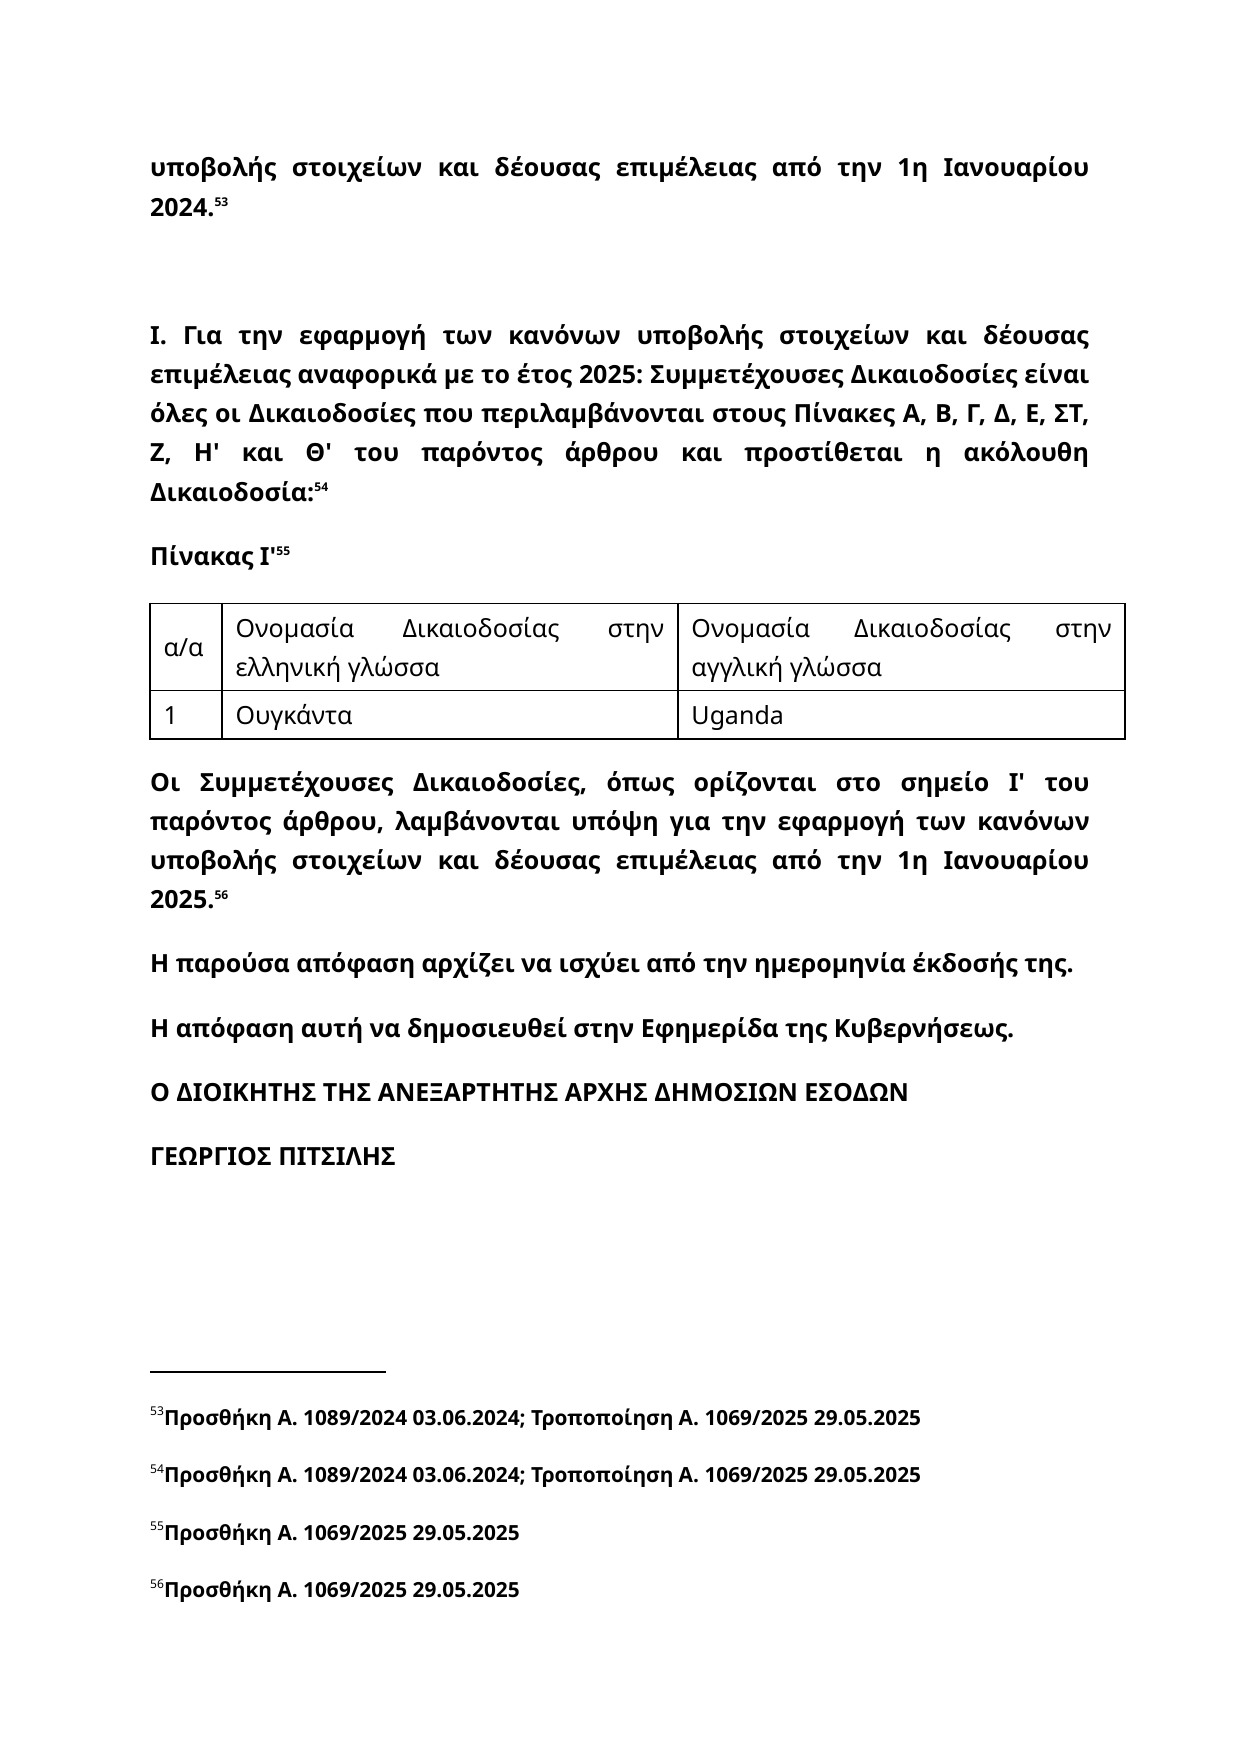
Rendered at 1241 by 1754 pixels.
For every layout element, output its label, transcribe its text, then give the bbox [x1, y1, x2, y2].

table_cell Ουγκάντα [223, 691, 677, 738]
table_header α/α [151, 604, 221, 690]
table_cell 1 [151, 691, 221, 738]
text Οι Συμμετέχουσες Δικαιοδοσίες, όπως ορίζονται στο σημείο I' του παρόντος άρθρου, λαμβάνονται υπόψη για την εφαρμογή των κανόνων υποβολής στοιχείων και δέουσας επιμέλειας από την 1η Ιανουαρίου 2025. [150, 764, 1090, 916]
text Πίνακας I' [150, 538, 1090, 572]
text Ι. Για την εφαρμογή των κανόνων υποβολής στοιχείων και δέουσας επιμέλειας αναφορικά με το έτος 2025: Συμμετέχουσες Δικαιοδοσίες είναι όλες οι Δικαιοδοσίες που περιλαμβάνονται στους Πίνακες Α, Β, Γ, Δ, Ε, ΣΤ, Ζ, Η' και Θ' του παρόντος άρθρου και προστίθεται η ακόλουθη Δικαιοδοσία: [150, 317, 1090, 508]
text Προσθήκη Α. 1069/2025 29.05.2025 [150, 1518, 1090, 1546]
table_header Ονομασία Δικαιοδοσίας στην αγγλική γλώσσα [679, 604, 1124, 690]
text Προσθήκη Α. 1089/2024 03.06.2024; Τροποποίηση Α. 1069/2025 29.05.2025 [150, 1403, 1090, 1431]
table_cell Uganda [679, 691, 1124, 738]
text Η παρούσα απόφαση αρχίζει να ισχύει από την ημερομηνία έκδοσής της. [150, 946, 1090, 980]
text Προσθήκη Α. 1089/2024 03.06.2024; Τροποποίηση Α. 1069/2025 29.05.2025 [150, 1460, 1090, 1489]
text Η απόφαση αυτή να δημοσιευθεί στην Εφημερίδα της Κυβερνήσεως. [150, 1010, 1090, 1044]
text Προσθήκη Α. 1069/2025 29.05.2025 [150, 1576, 1090, 1604]
text υποβολής στοιχείων και δέουσας επιμέλειας από την 1η Ιανουαρίου 2024. [150, 150, 1090, 223]
text Ο ΔΙΟΙΚΗΤΗΣ ΤΗΣ ΑΝΕΞΑΡΤΗΤΗΣ ΑΡΧΗΣ ΔΗΜΟΣΙΩΝ ΕΣΟΔΩΝ [150, 1074, 1090, 1108]
table_header Ονομασία Δικαιοδοσίας στην ελληνική γλώσσα [223, 604, 677, 690]
text ΓΕΩΡΓΙΟΣ ΠΙΤΣΙΛΗΣ [150, 1139, 1090, 1173]
